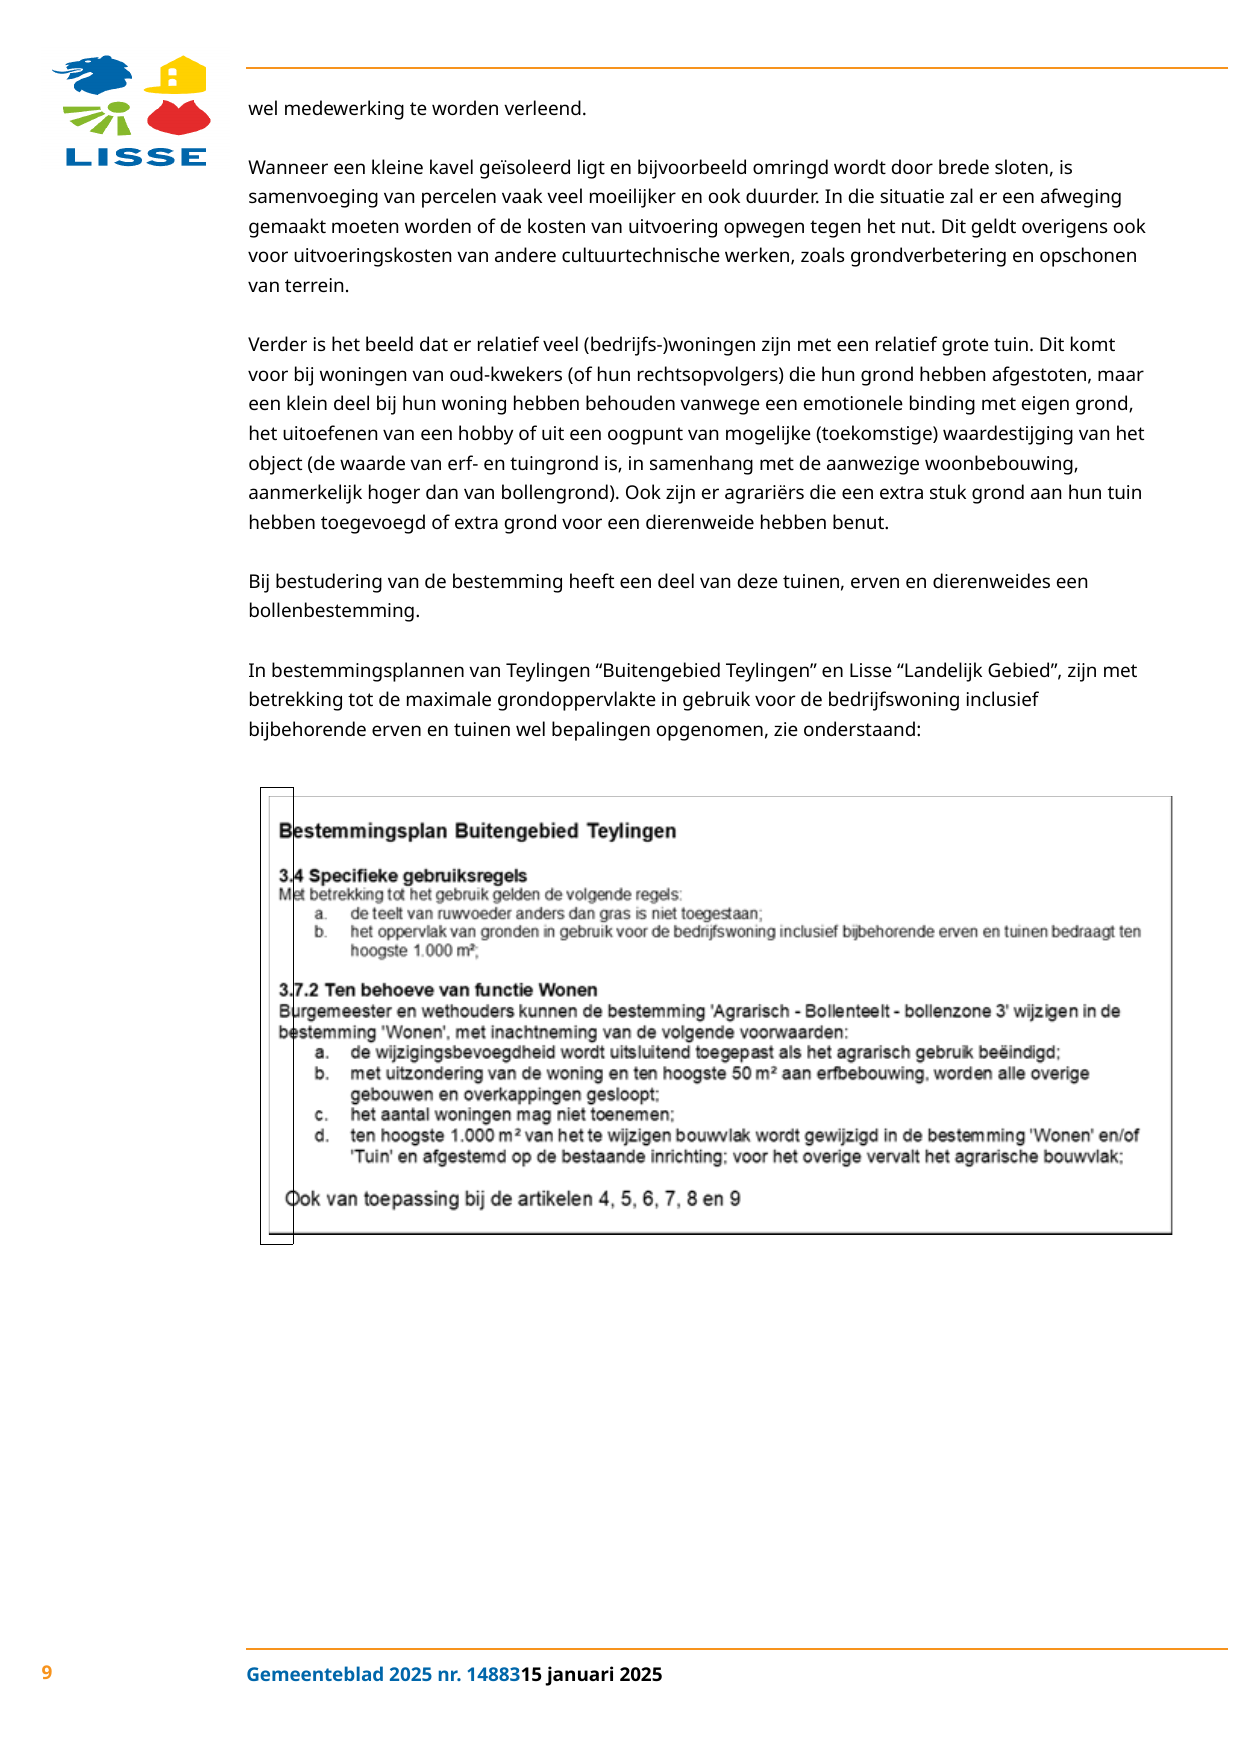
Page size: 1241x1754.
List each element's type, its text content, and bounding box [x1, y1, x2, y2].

picture [41, 47, 231, 172]
text wel medewerking te worden verleend. [248, 95, 1152, 121]
text Wanneer een kleine kavel geïsoleerd ligt en bijvoorbeeld omringd wordt door brede sloten, is samenvoeging van percelen vaak veel moeilijker en ook duurder. In die situatie zal er een afweging gemaakt moeten worden of de kosten van uitvoering opwegen tegen het nut. Dit geldt overigens ook voor uitvoeringskosten van andere cultuurtechnische werken, zoals grondverbetering en opschonen van terrein. [248, 154, 1152, 298]
text Verder is het beeld dat er relatief veel (bedrijfs-)woningen zijn met een relatief grote tuin. Dit komt voor bij woningen van oud-kwekers (of hun rechtsopvolgers) die hun grond hebben afgestoten, maar een klein deel bij hun woning hebben behouden vanwege een emotionele binding met eigen grond, het uitoefenen van een hobby of uit een oogpunt van mogelijke (toekomstige) waardestijging van het object (de waarde van erf- en tuingrond is, in samenhang met de aanwezige woonbebouwing, aanmerkelijk hoger dan van bollengrond). Ook zijn er agrariërs die een extra stuk grond aan hun tuin hebben toegevoegd of extra grond voor een dierenweide hebben benut. [248, 331, 1152, 535]
picture [268, 796, 1173, 1235]
text Bij bestudering van de bestemming heeft een deel van deze tuinen, erven en dierenweides een bollenbestemming. [248, 568, 1152, 623]
text In bestemmingsplannen van Teylingen “Buitengebied Teylingen” en Lisse “Landelijk Gebied”, zijn met betrekking tot de maximale grondoppervlakte in gebruik voor de bedrijfswoning inclusief bijbehorende erven en tuinen wel bepalingen opgenomen, zie onderstaand: [248, 657, 1152, 742]
